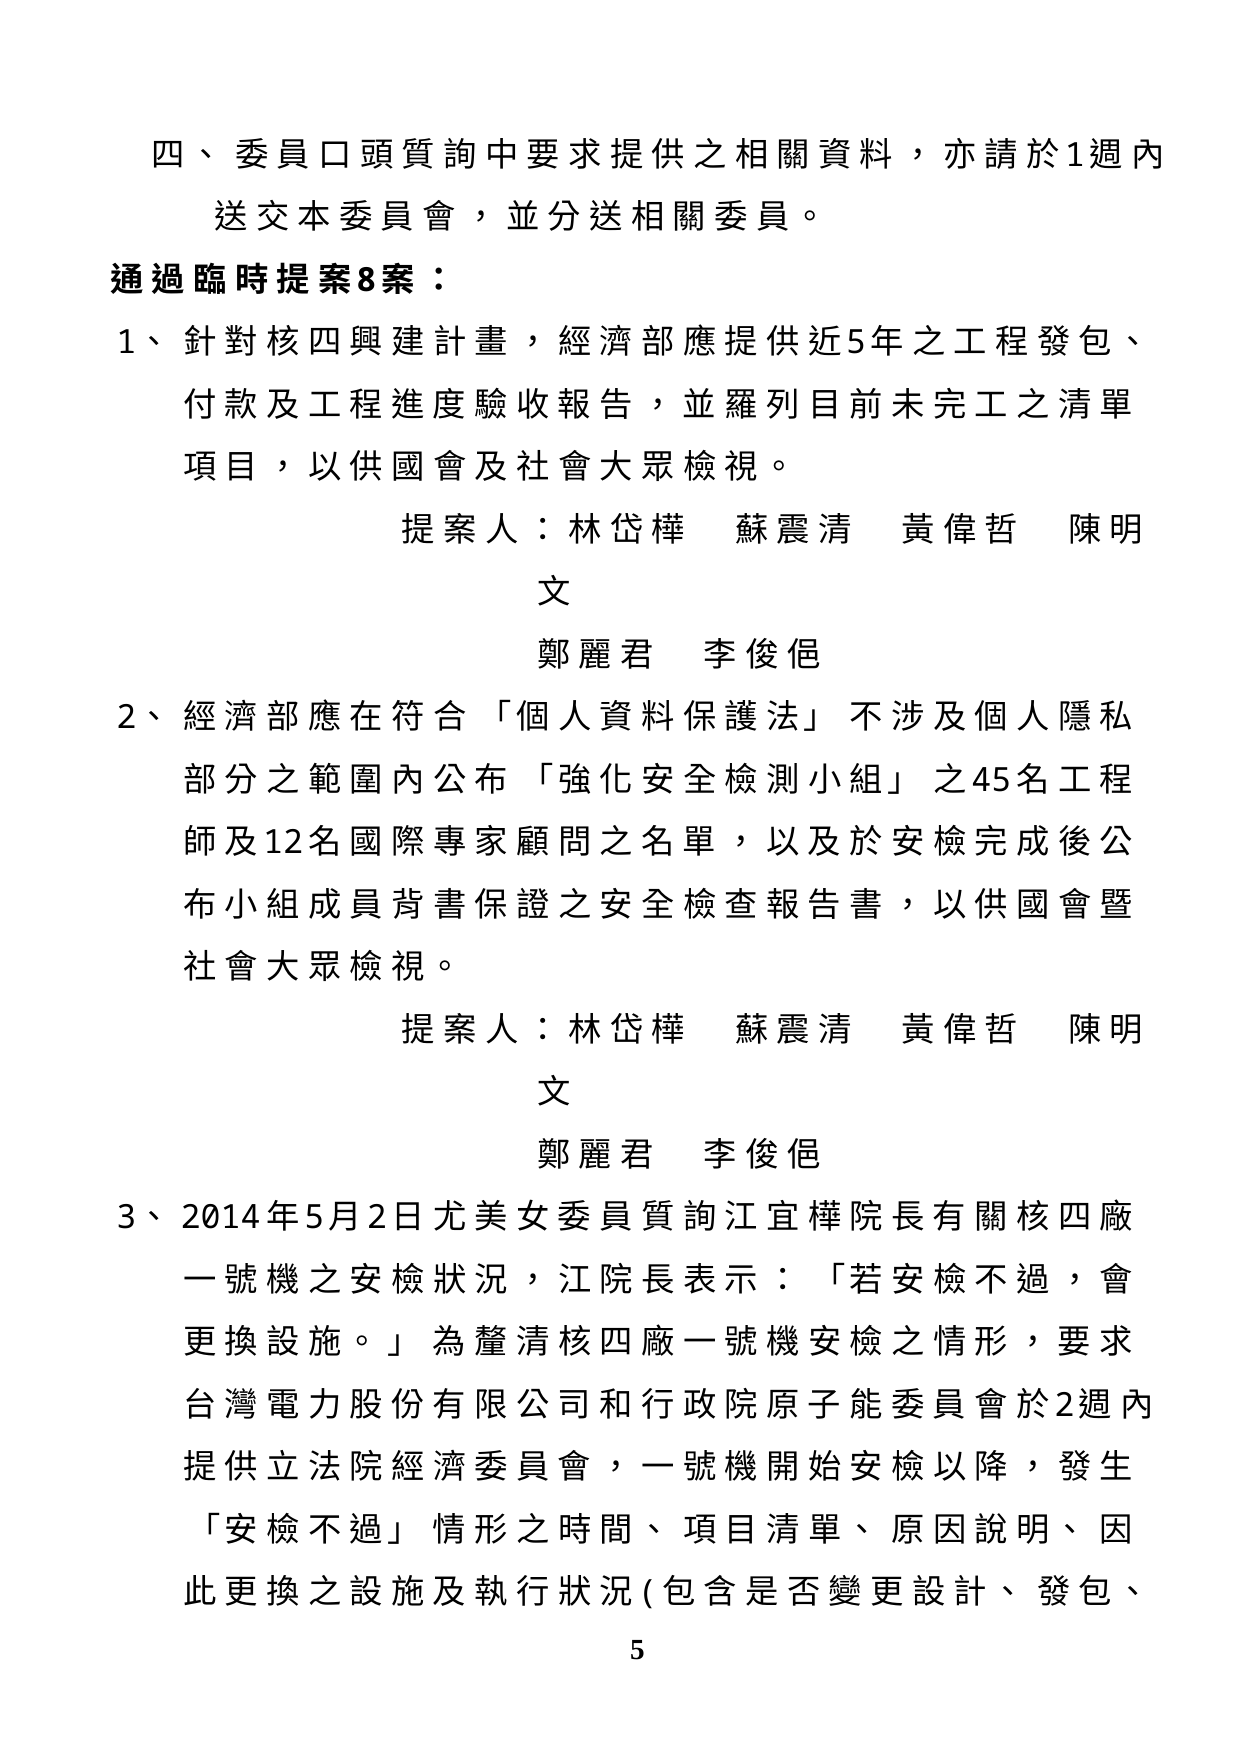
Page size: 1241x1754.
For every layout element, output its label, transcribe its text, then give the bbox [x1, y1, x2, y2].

text 提案人：林岱樺 蘇震清 黃偉哲 陳明文 鄭麗君 李俊俋 [392, 485, 1168, 673]
text 提案人：林岱樺 蘇震清 黃偉哲 陳明文 鄭麗君 李俊俋 [392, 985, 1168, 1173]
text 通過臨時提案8案： [106, 235, 1168, 298]
list 針對核四興建計畫，經濟部應提供近5年之工程發包、付款及工程進度驗收報告，並羅列目前未完工之清單項目，以供國會及社會大眾檢視。 [109, 298, 1168, 485]
list 經濟部應在符合「個人資料保護法」不涉及個人隱私部分之範圍內公布「強化安全檢測小組」之45名工程師及12名國際專家顧問之名單，以及於安檢完成後公布小組成員背書保證之安全檢查報告書，以供國會暨社會大眾檢視。 [109, 673, 1168, 985]
text 四、委員口頭質詢中要求提供之相關資料，亦請於1週內送交本委員會，並分送相關委員。 [140, 110, 1168, 235]
list 2014年5月2日尤美女委員質詢江宜樺院長有關核四廠一號機之安檢狀況，江院長表示：「若安檢不過，會更換設施。」為釐清核四廠一號機安檢之情形，要求台灣電力股份有限公司和行政院原子能委員會於2週內提供立法院經濟委員會，一號機開始安檢以降，發生「安檢不過」情形之時間、項目清單、原因說明、因此更換之設施及執行狀況(包含是否變更設計、發包、施工；若是，如不涉保密條款，並檢附相關合約影本)、安檢人員出勤紀錄。 [109, 1173, 1168, 1610]
